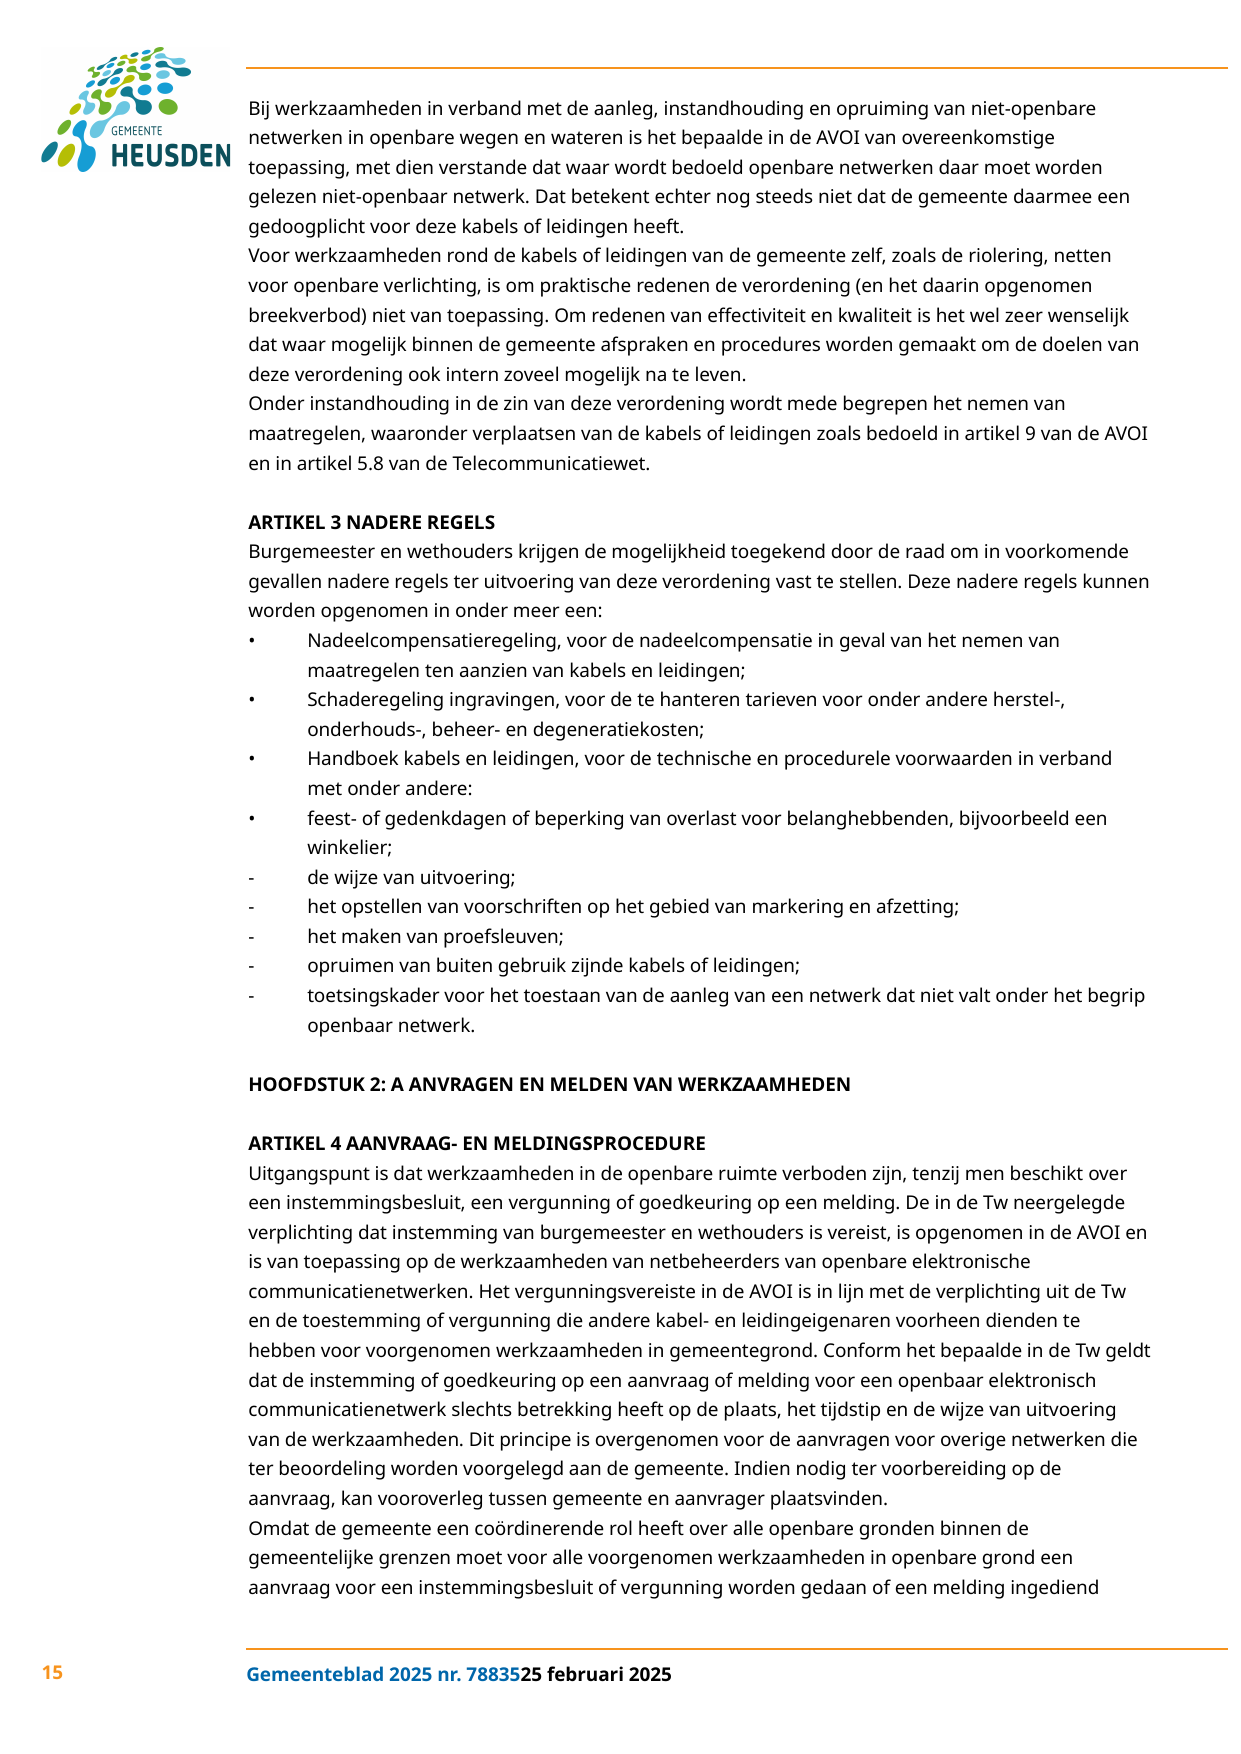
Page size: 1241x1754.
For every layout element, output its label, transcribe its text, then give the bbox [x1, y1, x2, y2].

text Bij werkzaamheden in verband met de aanleg, instandhouding en opruiming van niet-openbare netwerken in openbare wegen en wateren is het bepaalde in de AVOI van overeenkomstige toepassing, met dien verstande dat waar wordt bedoeld openbare netwerken daar moet worden gelezen niet-openbaar netwerk. Dat betekent echter nog steeds niet dat de gemeente daarmee een gedoogplicht voor deze kabels of leidingen heeft. [248, 95, 1152, 239]
text ARTIKEL 4 AANVRAAG- EN MELDINGSPROCEDURE [248, 1130, 1152, 1156]
list de wijze van uitvoering; [248, 864, 1152, 890]
list opruimen van buiten gebruik zijnde kabels of leidingen; [248, 953, 1152, 978]
list Handboek kabels en leidingen, voor de technische en procedurele voorwaarden in verband met onder andere: [248, 746, 1152, 801]
list het opstellen van voorschriften op het gebied van markering en afzetting; [248, 893, 1152, 919]
list toetsingskader voor het toestaan van de aanleg van een netwerk dat niet valt onder het begrip openbaar netwerk. [248, 982, 1152, 1038]
text HOOFDSTUK 2: A ANVRAGEN EN MELDEN VAN WERKZAAMHEDEN [248, 1071, 1152, 1097]
list Schaderegeling ingravingen, voor de te hanteren tarieven voor onder andere herstel-, onderhouds-, beheer- en degeneratiekosten; [248, 686, 1152, 742]
list het maken van proefsleuven; [248, 923, 1152, 949]
text ARTIKEL 3 NADERE REGELS [248, 509, 1152, 535]
list feest- of gedenkdagen of beperking van overlast voor belanghebbenden, bijvoorbeeld een winkelier; [248, 805, 1152, 860]
text Onder instandhouding in de zin van deze verordening wordt mede begrepen het nemen van maatregelen, waaronder verplaatsen van de kabels of leidingen zoals bedoeld in artikel 9 van de AVOI en in artikel 5.8 van de Telecommunicatiewet. [248, 391, 1152, 476]
picture [41, 47, 231, 172]
text Voor werkzaamheden rond de kabels of leidingen van de gemeente zelf, zoals de riolering, netten voor openbare verlichting, is om praktische redenen de verordening (en het daarin opgenomen breekverbod) niet van toepassing. Om redenen van effectiviteit en kwaliteit is het wel zeer wenselijk dat waar mogelijk binnen de gemeente afspraken en procedures worden gemaakt om de doelen van deze verordening ook intern zoveel mogelijk na te leven. [248, 243, 1152, 387]
list Nadeelcompensatieregeling, voor de nadeelcompensatie in geval van het nemen van maatregelen ten aanzien van kabels en leidingen; [248, 627, 1152, 683]
text Omdat de gemeente een coördinerende rol heeft over alle openbare gronden binnen de gemeentelijke grenzen moet voor alle voorgenomen werkzaamheden in openbare grond een aanvraag voor een instemmingsbesluit of vergunning worden gedaan of een melding ingediend [248, 1515, 1152, 1600]
text Uitgangspunt is dat werkzaamheden in de openbare ruimte verboden zijn, tenzij men beschikt over een instemmingsbesluit, een vergunning of goedkeuring op een melding. De in de Tw neergelegde verplichting dat instemming van burgemeester en wethouders is vereist, is opgenomen in de AVOI en is van toepassing op de werkzaamheden van netbeheerders van openbare elektronische communicatienetwerken. Het vergunningsvereiste in de AVOI is in lijn met de verplichting uit de Tw en de toestemming of vergunning die andere kabel- en leidingeigenaren voorheen dienden te hebben voor voorgenomen werkzaamheden in gemeentegrond. Conform het bepaalde in de Tw geldt dat de instemming of goedkeuring op een aanvraag of melding voor een openbaar elektronisch communicatienetwerk slechts betrekking heeft op de plaats, het tijdstip en de wijze van uitvoering van de werkzaamheden. Dit principe is overgenomen voor de aanvragen voor overige netwerken die ter beoordeling worden voorgelegd aan de gemeente. Indien nodig ter voorbereiding op de aanvraag, kan vooroverleg tussen gemeente en aanvrager plaatsvinden. [248, 1160, 1152, 1511]
text Burgemeester en wethouders krijgen de mogelijkheid toegekend door de raad om in voorkomende gevallen nadere regels ter uitvoering van deze verordening vast te stellen. Deze nadere regels kunnen worden opgenomen in onder meer een: [248, 538, 1152, 623]
